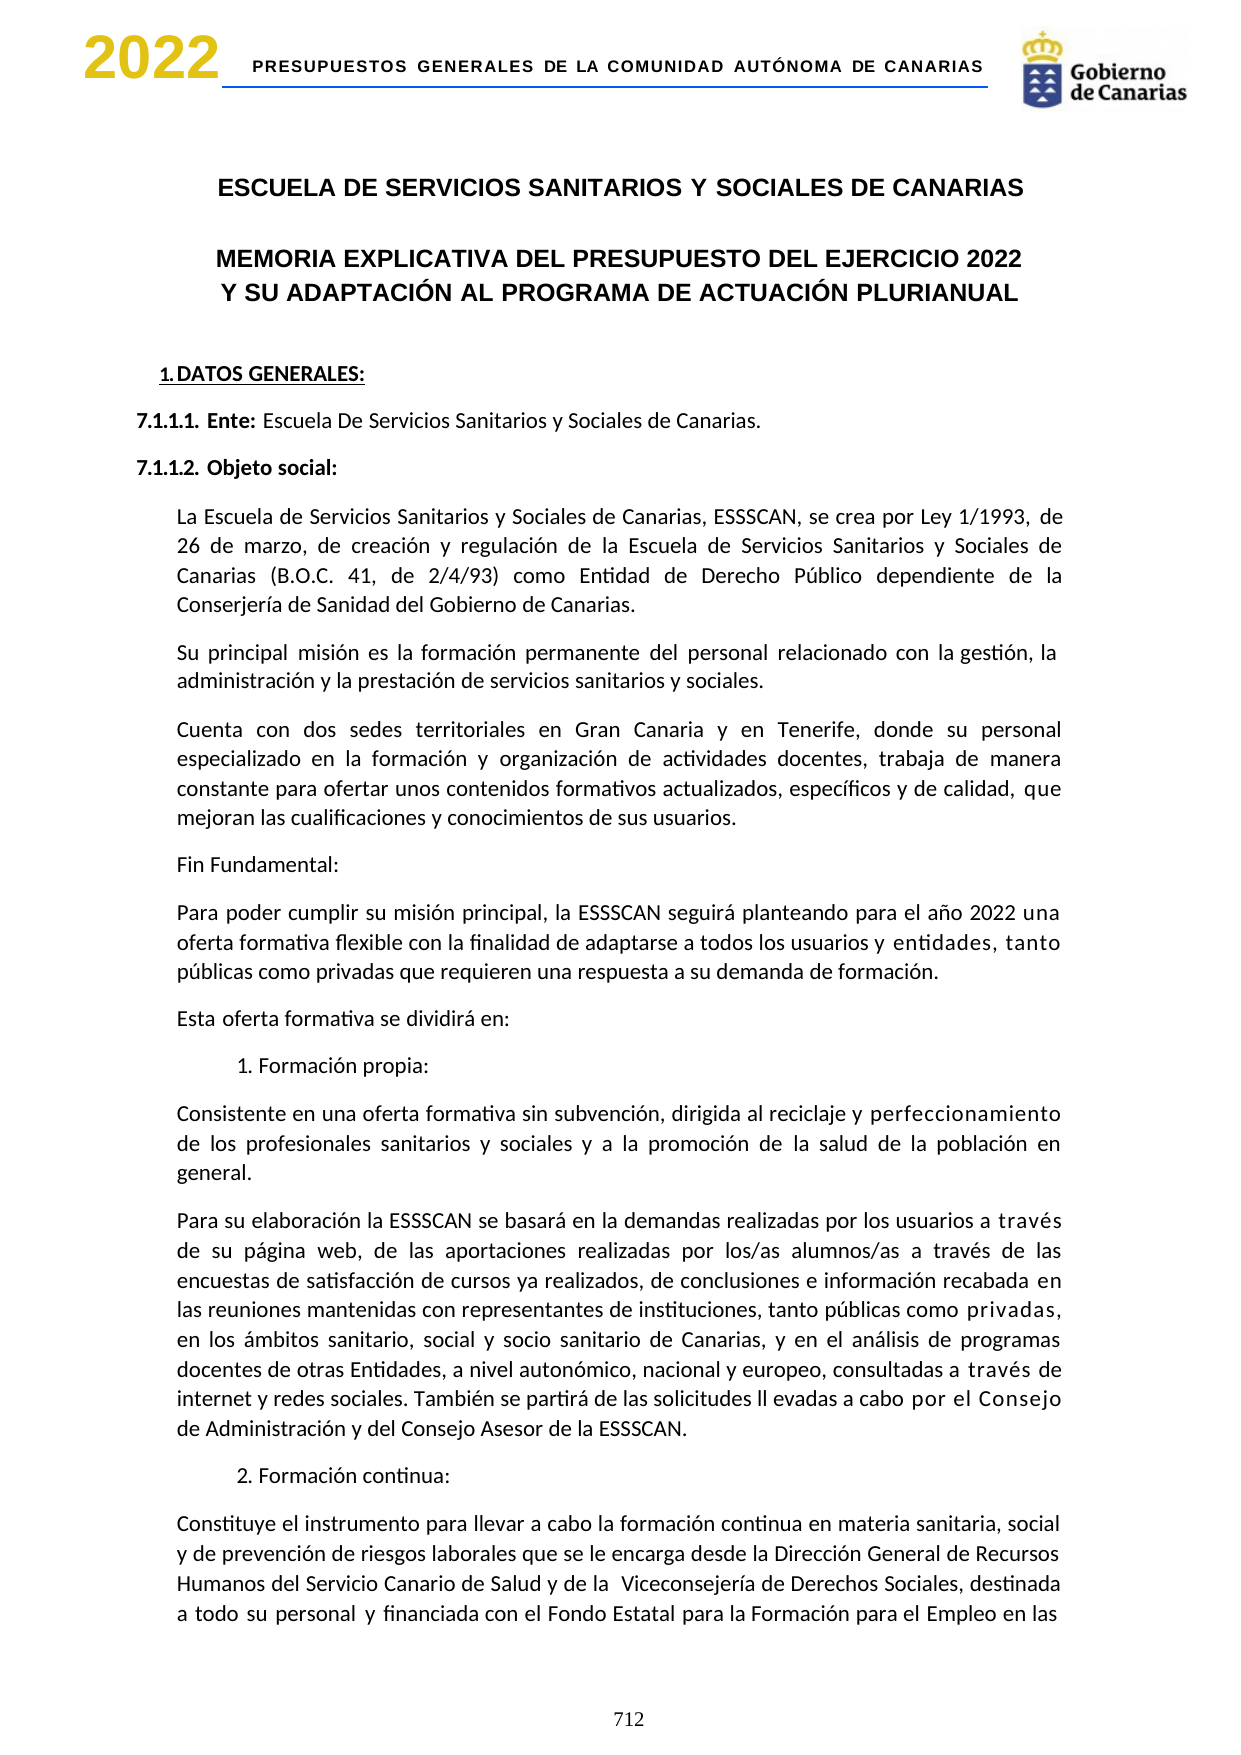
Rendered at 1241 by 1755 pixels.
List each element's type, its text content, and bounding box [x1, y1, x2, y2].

subtitle DATOS GENERALES: [159, 359, 1126, 388]
subtitle Objeto social: [136, 453, 1126, 481]
text Esta oferta formativa se dividirá en: [177, 1004, 1126, 1032]
text Su principal misión es la formación permanente del personal relacionado con la gestión, la administración y la prestación de servicios sanitarios y sociales. [177, 638, 1068, 694]
list Formación continua: [236, 1461, 1126, 1489]
list Formación propia: [236, 1051, 1126, 1079]
text Cuenta con dos sedes territoriales en Gran Canaria y en Tenerife, donde su personal especializado en la formación y organización de actividades docentes, trabaja de manera constante para ofertar unos contenidos formativos actualizados, específicos y de calidad, que mejoran las cualificaciones y conocimientos de sus usuarios. [177, 715, 1062, 831]
text ESCUELA DE SERVICIOS SANITARIOS Y SOCIALES DE CANARIAS [217, 173, 1126, 202]
text MEMORIA EXPLICATIVA DEL PRESUPUESTO DEL EJERCICIO 2022 Y SU ADAPTACIÓN AL PROGRAMA DE ACTUACIÓN PLURIANUAL [216, 244, 1025, 307]
text Consistente en una oferta formativa sin subvención, dirigida al reciclaje y perfeccionamiento de los profesionales sanitarios y sociales y a la promoción de la salud de la población en general. [177, 1099, 1061, 1186]
text Para poder cumplir su misión principal, la ESSSCAN seguirá planteando para el año 2022 una oferta formativa flexible con la finalidad de adaptarse a todos los usuarios y entidades, tanto públicas como privadas que requieren una respuesta a su demanda de formación. [177, 898, 1060, 985]
text Para su elaboración la ESSSCAN se basará en la demandas realizadas por los usuarios a través de su página web, de las aportaciones realizadas por los/as alumnos/as a través de las encuestas de satisfacción de cursos ya realizados, de conclusiones e información recabada en las reuniones mantenidas con representantes de instituciones, tanto públicas como privadas, en los ámbitos sanitario, social y socio sanitario de Canarias, y en el análisis de programas docentes de otras Entidades, a nivel autonómico, nacional y europeo, consultadas a través de internet y redes sociales. También se partirá de las solicitudes ll evadas a cabo por el Consejo de Administración y del Consejo Asesor de la ESSSCAN. [177, 1206, 1062, 1442]
list Ente: Escuela De Servicios Sanitarios y Sociales de Canarias. [136, 406, 1126, 434]
text Constituye el instrumento para llevar a cabo la formación continua en materia sanitaria, social y de prevención de riesgos laborales que se le encarga desde la Dirección General de Recursos Humanos del Servicio Canario de Salud y de la Viceconsejería de Derechos Sociales, destinada a todo su personal y financiada con el Fondo Estatal para la Formación para el Empleo en las [177, 1509, 1061, 1627]
text La Escuela de Servicios Sanitarios y Sociales de Canarias, ESSSCAN, se crea por Ley 1/1993, de 26 de marzo, de creación y regulación de la Escuela de Servicios Sanitarios y Sociales de Canarias (B.O.C. 41, de 2/4/93) como Entidad de Derecho Público dependiente de la Conserjería de Sanidad del Gobierno de Canarias. [177, 502, 1063, 618]
text Fin Fundamental: [177, 850, 1126, 878]
